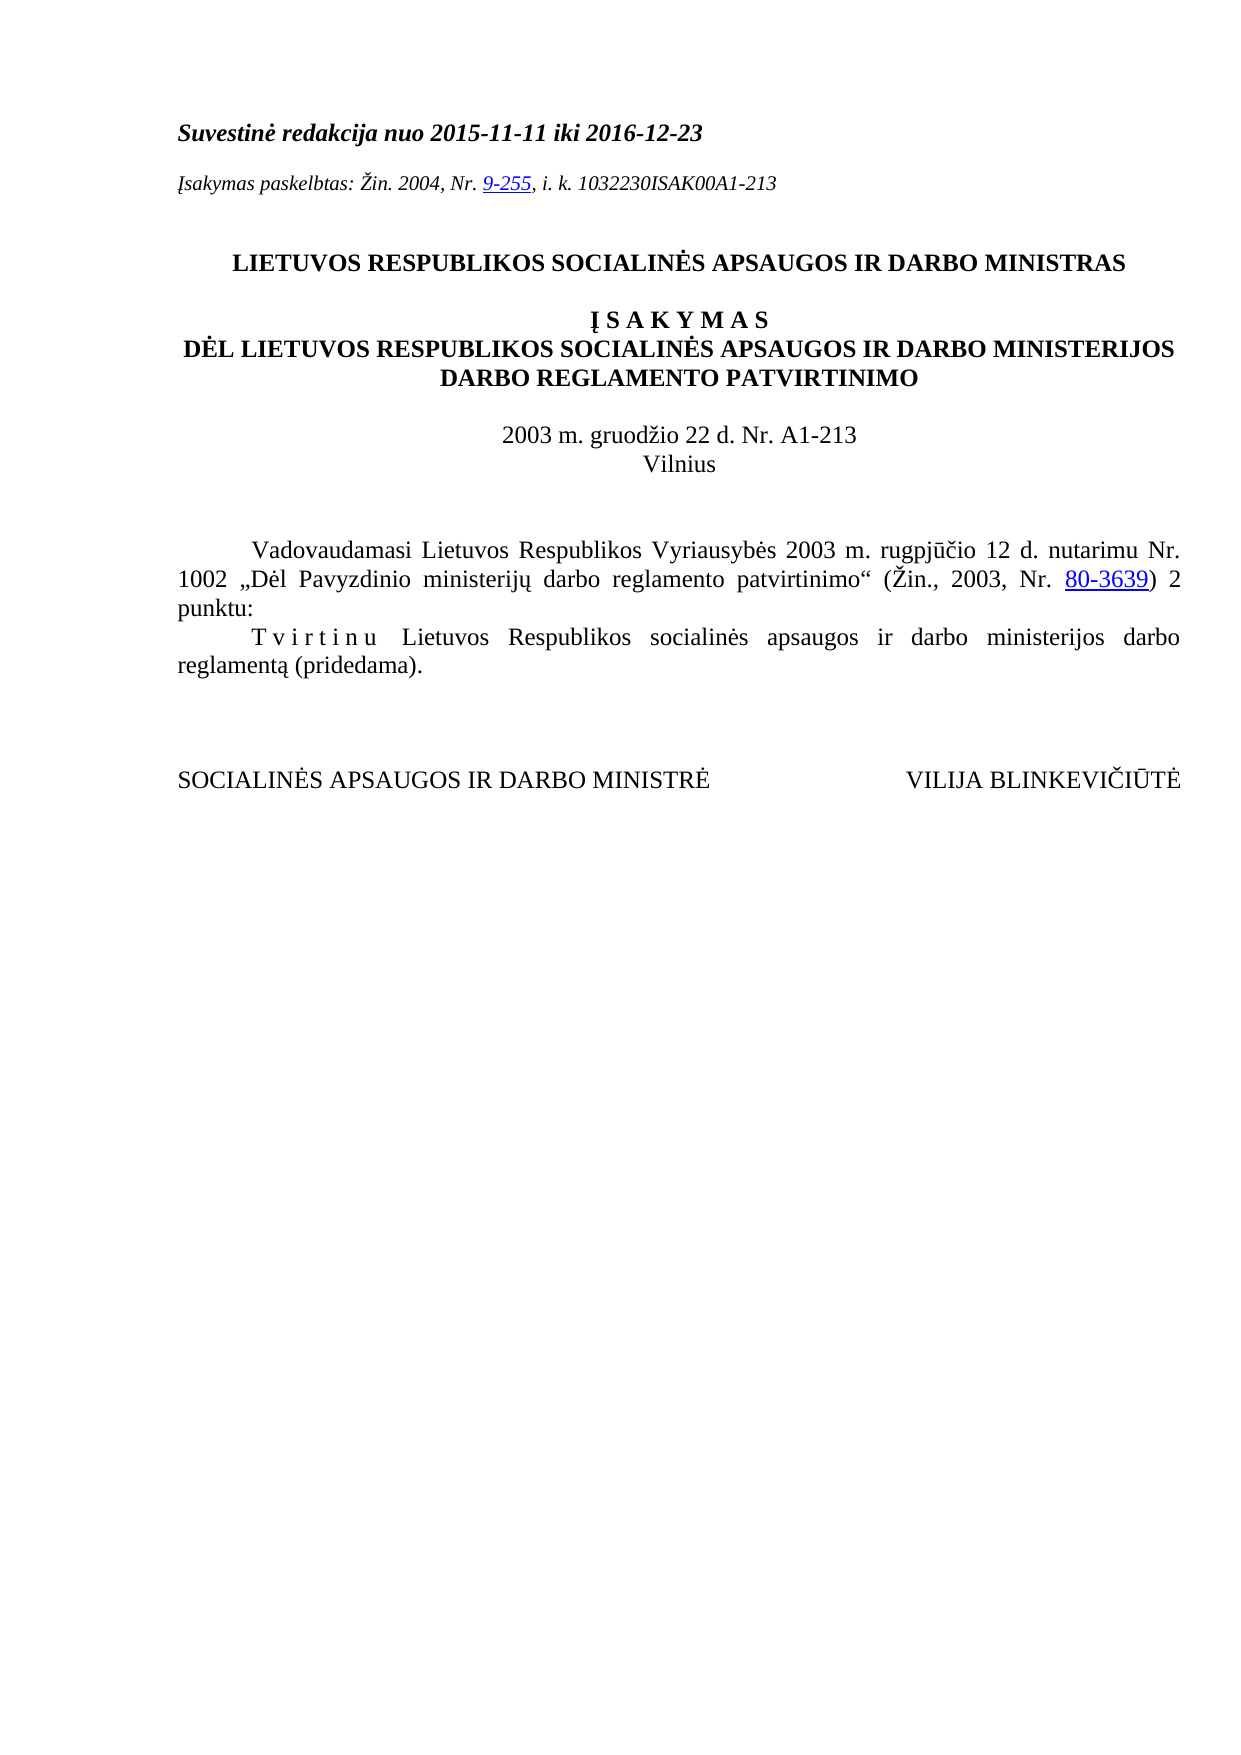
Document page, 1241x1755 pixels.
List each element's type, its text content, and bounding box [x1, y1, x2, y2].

text Tvirtinu Lietuvos Respublikos socialinės apsaugos ir darbo ministerijos darbo reglamentą (pridedama). [177, 622, 1181, 679]
text SOCIALINĖS APSAUGOS IR DARBO MINISTRĖ VILIJA BLINKEVIČIŪTĖ [177, 765, 1181, 794]
text 2003 m. gruodžio 22 d. Nr. A1-213 [177, 420, 1181, 449]
text Vadovaudamasi Lietuvos Respublikos Vyriausybės 2003 m. rugpjūčio 12 d. nutarimu Nr. 1002 „Dėl Pavyzdinio ministerijų darbo reglamento patvirtinimo“ (Žin., 2003, Nr. 80-3639) 2 punktu: [177, 535, 1181, 622]
text LIETUVOS RESPUBLIKOS SOCIALINĖS APSAUGOS IR DARBO MINISTRAS [177, 248, 1181, 277]
text Vilnius [177, 449, 1181, 478]
text Suvestinė redakcija nuo 2015-11-11 iki 2016-12-23 [177, 118, 1181, 147]
text DĖL LIETUVOS RESPUBLIKOS SOCIALINĖS APSAUGOS IR DARBO MINISTERIJOS DARBO REGLAMENTO PATVIRTINIMO [177, 334, 1181, 392]
text Į S A K Y M A S [177, 305, 1181, 334]
text Įsakymas paskelbtas: Žin. 2004, Nr. 9-255, i. k. 1032230ISAK00A1-213 [177, 171, 1181, 195]
